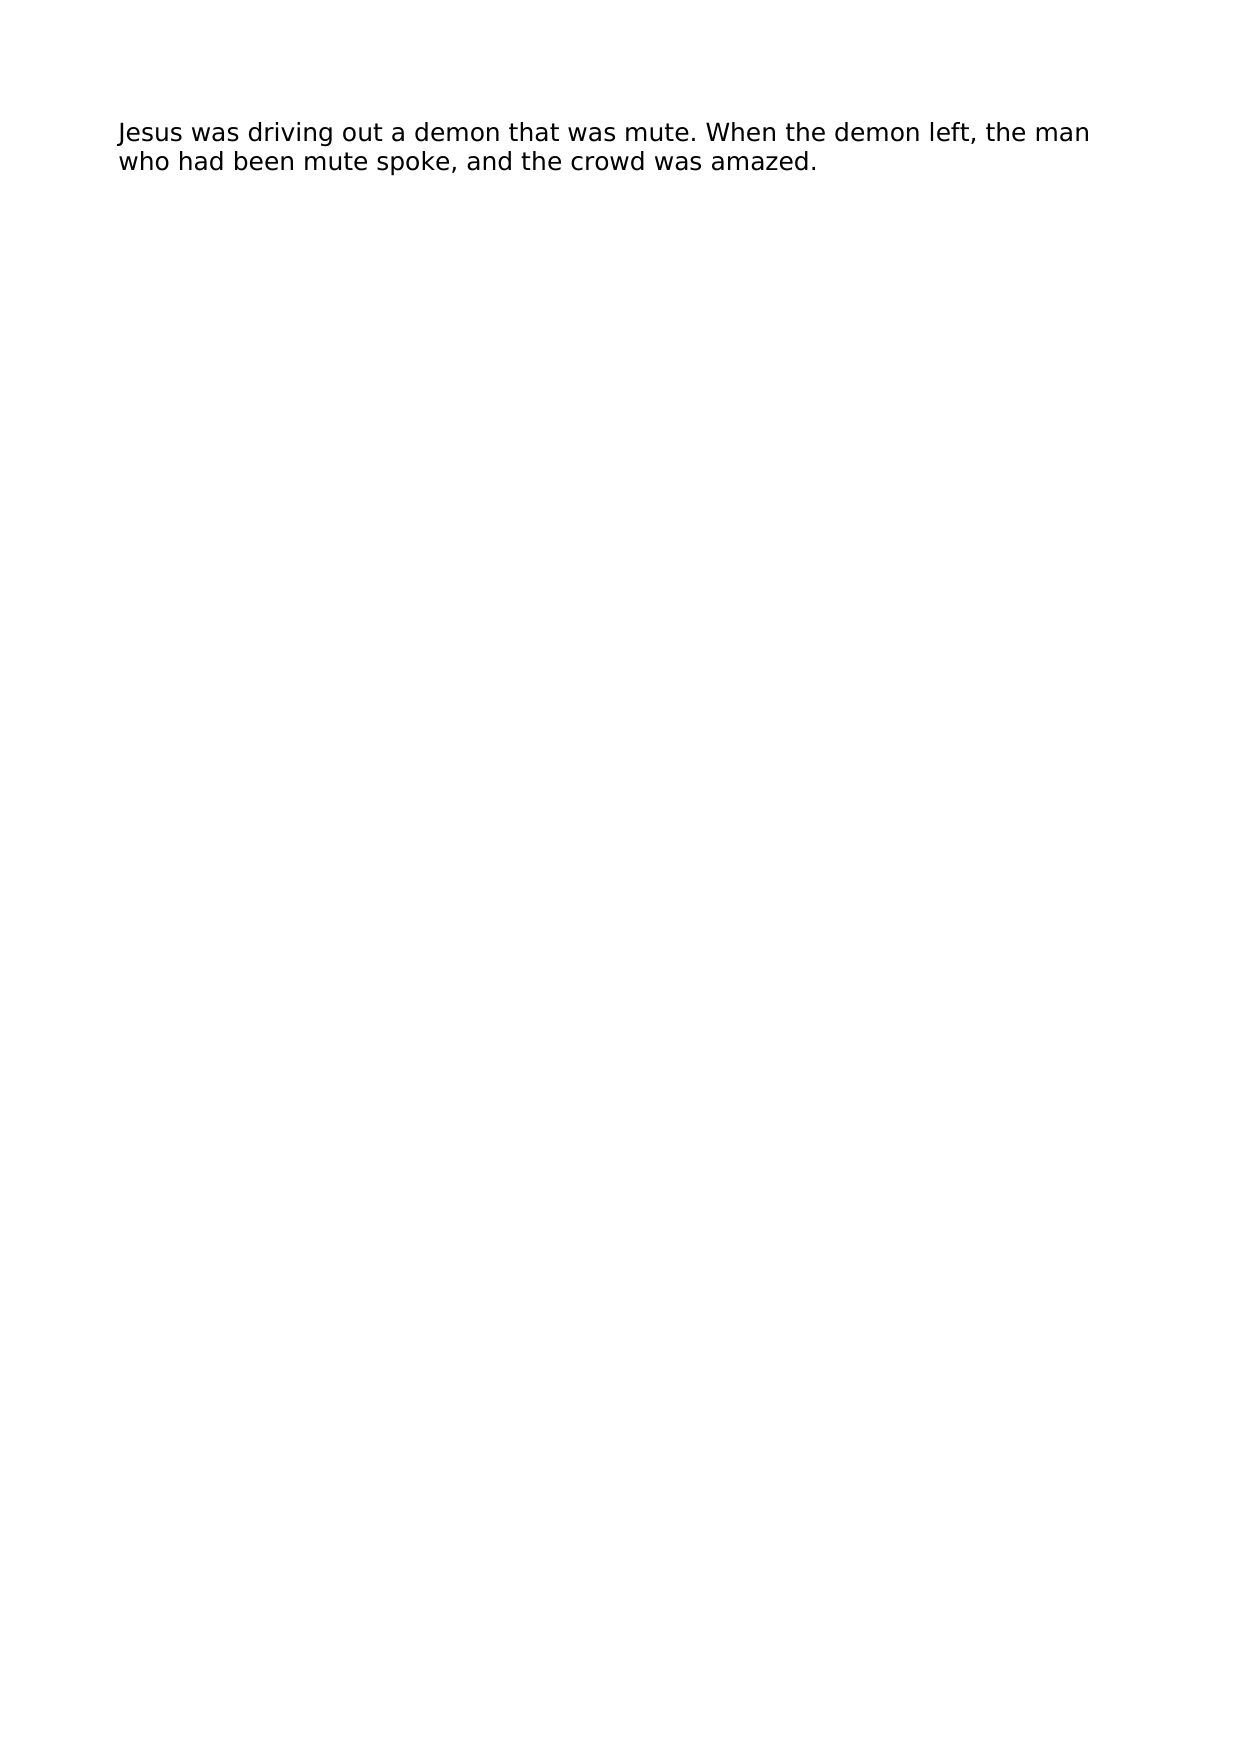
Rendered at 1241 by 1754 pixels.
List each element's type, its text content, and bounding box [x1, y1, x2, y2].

text Jesus was driving out a demon that was mute. When the demon left, the man who had been mute spoke, and the crowd was amazed. [118, 118, 1122, 176]
